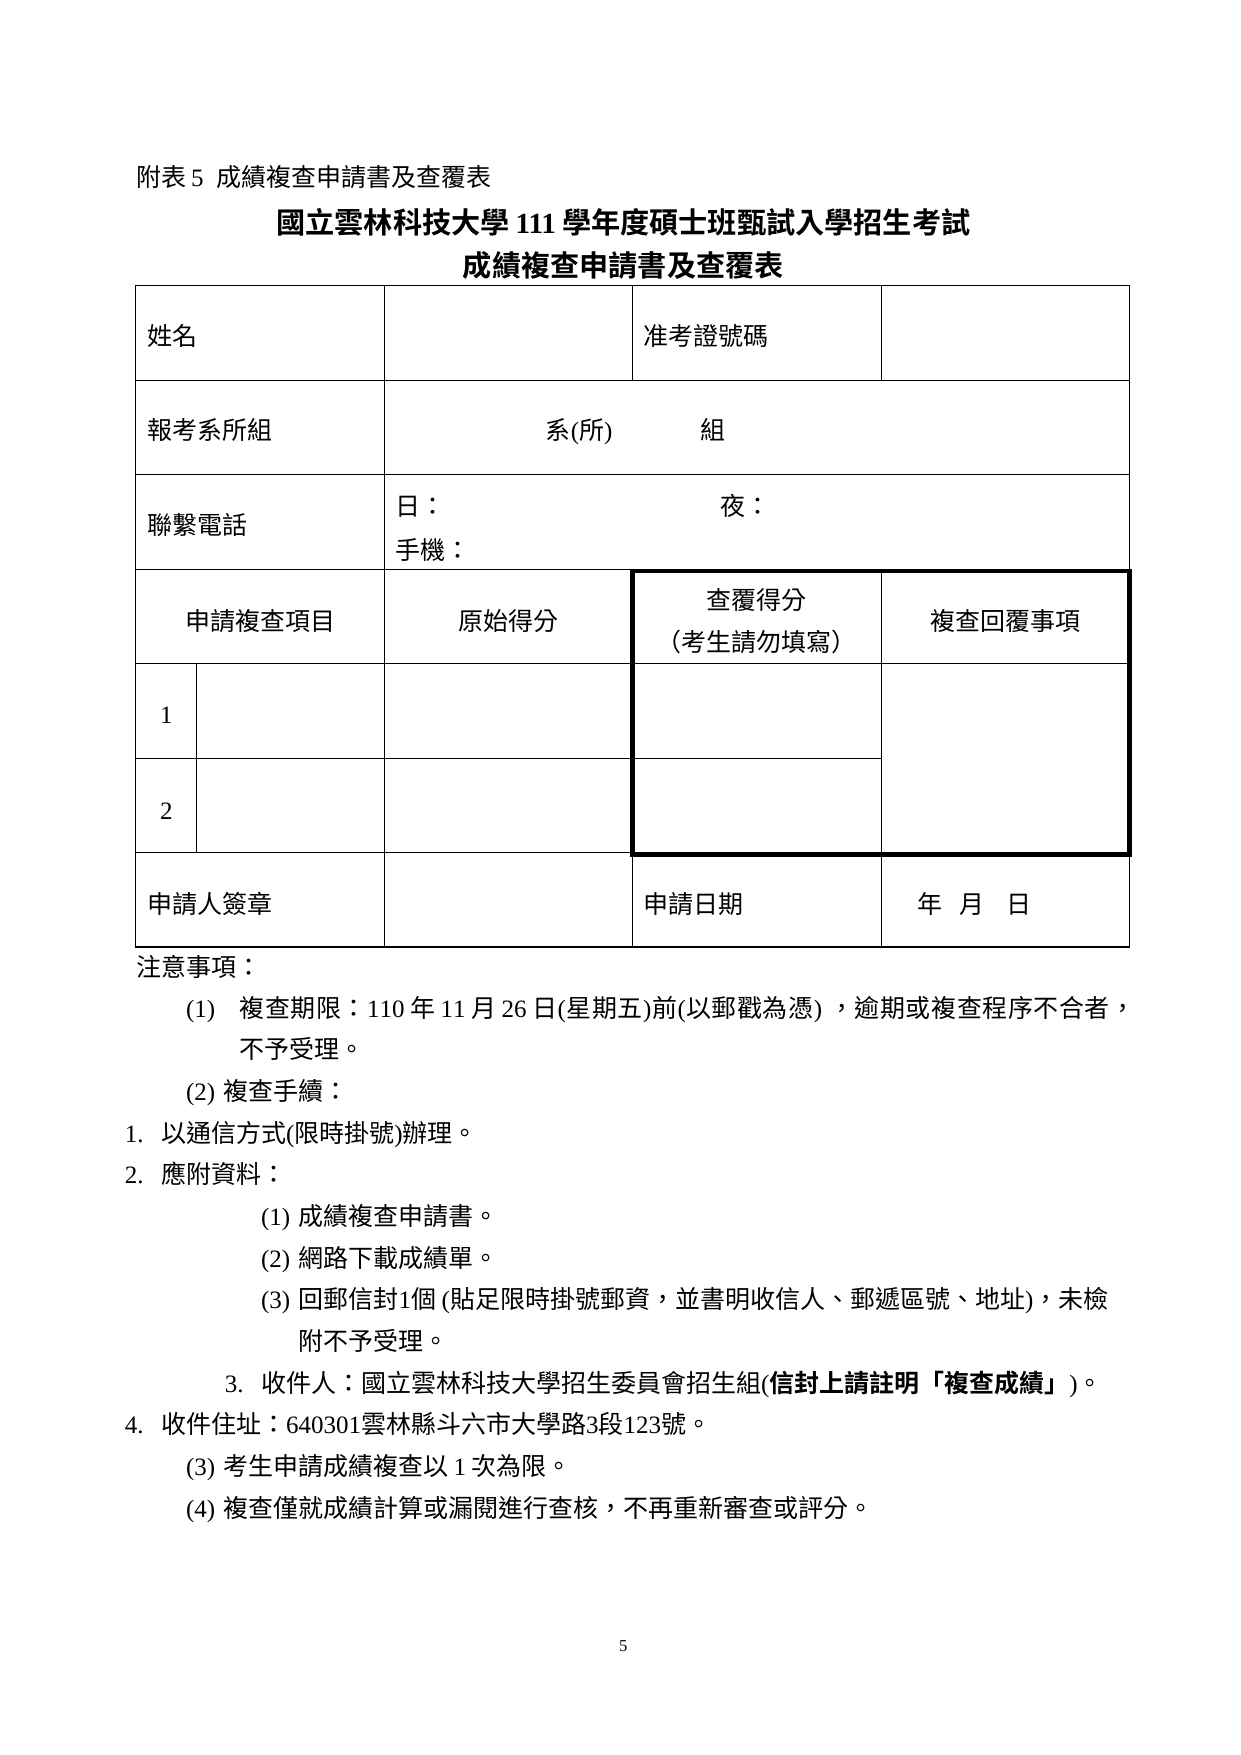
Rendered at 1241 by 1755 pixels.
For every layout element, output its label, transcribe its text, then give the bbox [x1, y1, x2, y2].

list 成績複查申請書。 [338, 1198, 348, 1234]
text [664, 948, 773, 984]
table_cell [614, 853, 632, 946]
list 以通信方式(限時掛號)辦理。 [124, 1109, 461, 1150]
list [718, 1067, 795, 1109]
table_cell [385, 770, 543, 852]
table_cell [704, 770, 881, 852]
list 成績複查申請書。 [291, 1198, 321, 1234]
table_cell 2 [136, 759, 196, 852]
list 複查手續： [186, 1067, 391, 1109]
list 成績複查申請書。 [603, 1192, 643, 1234]
list 以通信方式(限時掛號)辦理。 [786, 1109, 1110, 1150]
table_cell [734, 664, 881, 757]
list 回郵信封1個 (貼足限時掛號郵資，並書明收信人、郵遞區號、地址)，未檢附不予受理。 [261, 1275, 1110, 1359]
text 注意事項： [136, 948, 399, 984]
table_cell 查覆得分 （考生請勿填寫） [855, 573, 881, 663]
table_cell 1 [136, 664, 196, 757]
table_cell 系(所) 組 [385, 381, 1129, 474]
text 國立雲林科技大學111學年度碩士班甄試入學招生考試 [136, 193, 1110, 243]
list 收件人：國立雲林科技大學招生委員會招生組(信封上請註明「複查成績」)。 [224, 1359, 1110, 1400]
list 以通信方式(限時掛號)辦理。 [479, 1109, 554, 1150]
table_cell [385, 853, 505, 892]
list [857, 1067, 1110, 1109]
list 成績複查申請書。 [698, 1192, 728, 1234]
table_cell [481, 759, 630, 852]
list 以通信方式(限時掛號)辦理。 [448, 1109, 480, 1136]
table_cell 聯繫電話 [136, 475, 384, 568]
list 成績複查申請書。 [897, 1228, 958, 1234]
list [603, 1091, 644, 1109]
table_cell 原始得分 [407, 570, 441, 663]
list [404, 1067, 429, 1109]
table_header [882, 286, 1129, 379]
table_cell 原始得分 [549, 570, 630, 663]
table_cell [635, 759, 766, 852]
list 成績複查申請書。 [565, 1192, 593, 1234]
table_cell 複查回覆事項 [882, 573, 1127, 663]
table_cell [272, 790, 384, 852]
list 複查期限：110年11月26日(星期五)前(以郵戳為憑) ，逾期或複查程序不合者，不予受理。 [804, 984, 836, 1067]
list 應附資料： [124, 1150, 1110, 1192]
list 複查期限：110年11月26日(星期五)前(以郵戳為憑) ，逾期或複查程序不合者，不予受理。 [460, 984, 584, 1067]
list 以通信方式(限時掛號)辦理。 [554, 1109, 693, 1150]
list [529, 1067, 604, 1109]
table_cell 申請複查項目 [136, 570, 384, 663]
table_header 准考證號碼 [633, 286, 881, 379]
table_cell 原始得分 [455, 570, 584, 663]
text 成績複查申請書及查覆表 [136, 243, 1110, 285]
list 成績複查申請書。 [738, 1192, 764, 1234]
table_cell 申請人簽章 [136, 853, 384, 946]
list 成績複查申請書。 [960, 1192, 1110, 1234]
list 成績複查申請書。 [261, 1192, 283, 1234]
table_cell [197, 664, 384, 757]
table_cell [506, 901, 584, 946]
table_cell 查覆得分 （考生請勿填寫） [635, 573, 695, 623]
text [849, 948, 1110, 984]
list 成績複查申請書。 [357, 1208, 388, 1234]
table_cell 原始得分 [385, 625, 392, 663]
list 複查僅就成績計算或漏閱進行查核，不再重新審查或評分。 [186, 1484, 1110, 1525]
list 複查期限：110年11月26日(星期五)前(以郵戳為憑) ，逾期或複查程序不合者，不予受理。 [853, 984, 1110, 1067]
table_cell 申請日期 [651, 857, 881, 946]
text [614, 948, 633, 984]
table_cell 原始得分 [463, 612, 471, 623]
table_cell 日： 夜： 手機： [385, 475, 1129, 568]
list 以通信方式(限時掛號)辦理。 [693, 1109, 768, 1150]
table_cell [335, 739, 384, 757]
table_cell 報考系所組 [136, 381, 384, 474]
table_cell [882, 664, 1127, 852]
list 複查期限：110年11月26日(星期五)前(以郵戳為憑) ，逾期或複查程序不合者，不予受理。 [411, 984, 443, 1067]
table_cell [848, 664, 881, 713]
table_cell [614, 664, 630, 757]
list 成績複查申請書。 [847, 1192, 893, 1234]
table_cell [197, 759, 378, 852]
list 以通信方式(限時掛號)辦理。 [768, 1109, 800, 1136]
table_header 姓名 [136, 286, 384, 379]
table_cell [472, 664, 584, 757]
table_cell [664, 664, 776, 757]
text [474, 948, 584, 984]
list 複查期限：110年11月26日(星期五)前(以郵戳為憑) ，逾期或複查程序不合者，不予受理。 [186, 984, 395, 1067]
text [426, 948, 449, 984]
list 成績複查申請書。 [774, 1192, 837, 1234]
table_cell [882, 797, 975, 852]
table_cell 查覆得分 （考生請勿填寫） [664, 573, 792, 663]
table_header [385, 286, 632, 379]
list 成績複查申請書。 [386, 1192, 555, 1234]
list 複查期限：110年11月26日(星期五)前(以郵戳為憑) ，逾期或複查程序不合者，不予受理。 [664, 984, 788, 1067]
list [643, 1067, 719, 1109]
list 考生申請成績複查以1次為限。 [186, 1442, 1110, 1484]
list 成績複查申請書。 [902, 1194, 922, 1220]
table_cell [869, 759, 881, 764]
list 收件住址：640301雲林縣斗六市大學路3段123號。 [124, 1400, 1110, 1442]
list 成績複查申請書。 [652, 1192, 688, 1234]
table_cell [385, 664, 399, 706]
list [819, 1067, 844, 1109]
list 成績複查申請書。 [934, 1192, 952, 1220]
table_cell [385, 853, 604, 946]
list 網路下載成績單。 [261, 1234, 1110, 1275]
table_cell 查覆得分 （考生請勿填寫） [813, 573, 840, 633]
list 複查期限：110年11月26日(星期五)前(以郵戳為憑) ，逾期或複查程序不合者，不予受理。 [579, 984, 669, 1067]
table_cell 查覆得分 （考生請勿填寫） [807, 646, 826, 663]
text [798, 948, 822, 984]
subtitle 附表5 成績複查申請書及查覆表 [136, 152, 1110, 193]
table_cell 年 月 日 [882, 857, 1129, 946]
list 成績複查申請書。 [357, 1192, 402, 1210]
table_cell [385, 664, 514, 757]
list [452, 1067, 530, 1109]
